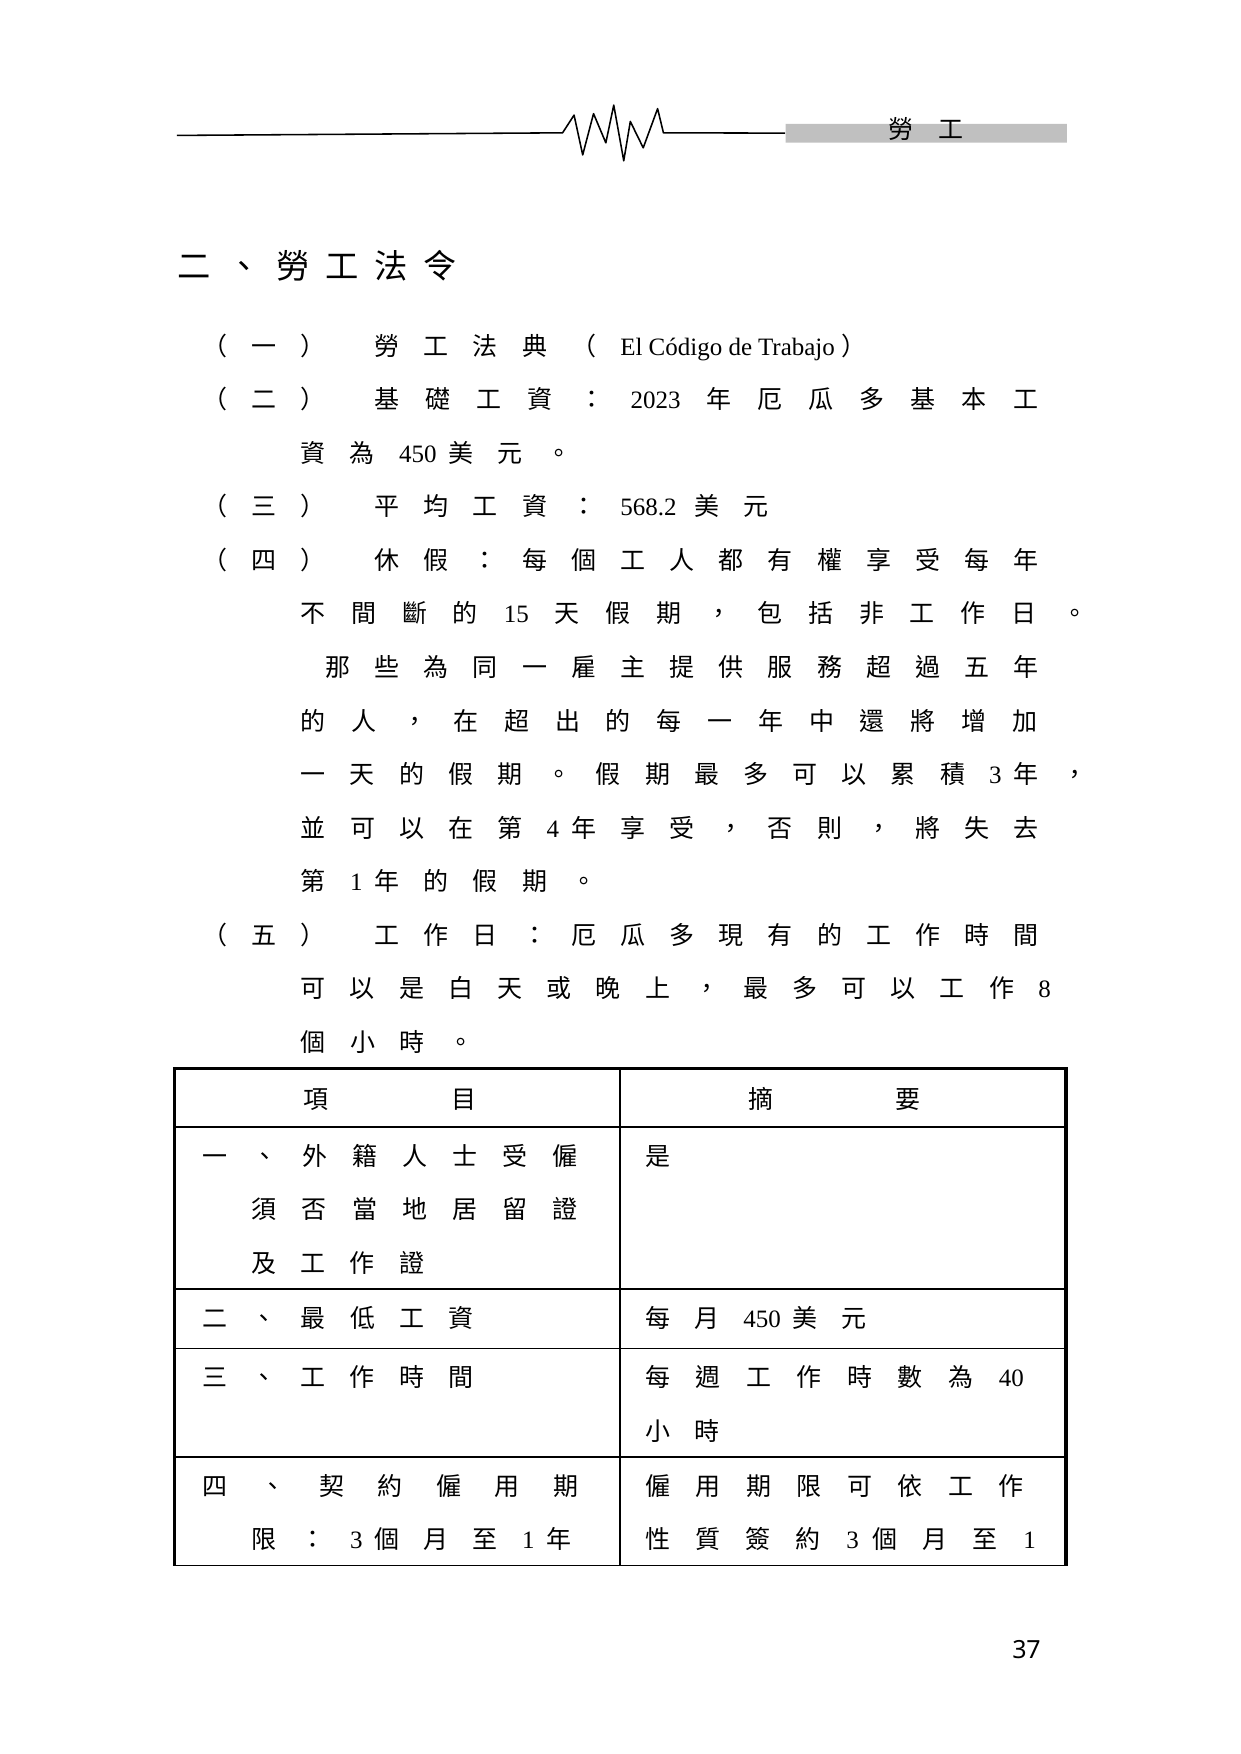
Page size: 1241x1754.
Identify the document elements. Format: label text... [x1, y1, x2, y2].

table_cell 每月450美元 [621, 1290, 1064, 1347]
table_cell 每週工作時數為40小時 [621, 1349, 1064, 1456]
table_cell 二、最低工資 [176, 1290, 619, 1347]
table_cell 一、外籍人士受僱須否當地居留證及工作證 [176, 1128, 619, 1288]
table_cell 三、工作時間 [176, 1349, 619, 1456]
text （二） 基礎工資：2023年厄瓜多基本工資為450美元。 [202, 371, 1063, 478]
text （三） 平均工資：568.2美元 [202, 478, 1063, 532]
text （五） 工作日：厄瓜多現有的工作時間可以是白天或晚上，最多可以工作8個小時。 [202, 906, 1063, 1067]
text 二、勞工法令 [178, 237, 1063, 291]
table_cell 四、契約僱用期限：3個月至1年 [176, 1458, 619, 1565]
table_cell 是 [621, 1128, 1064, 1288]
table_header 摘 要 [621, 1070, 1064, 1126]
text （一） 勞工法典（El Código de Trabajo） [202, 317, 1063, 371]
table_cell 僱用期限可依工作性質簽約3個月至1 [621, 1458, 1064, 1565]
table_header 項 目 [176, 1070, 619, 1126]
text （四） 休假：每個工人都有權享受每年不間斷的15天假期，包括非工作日。 那些為同一雇主提供服務超過五年的人，在超出的每一年中還將增加一天的假期。假期最多可以累積3年，並可以在第4年享受，否則，將失去第1年的假期。 [202, 532, 1063, 906]
